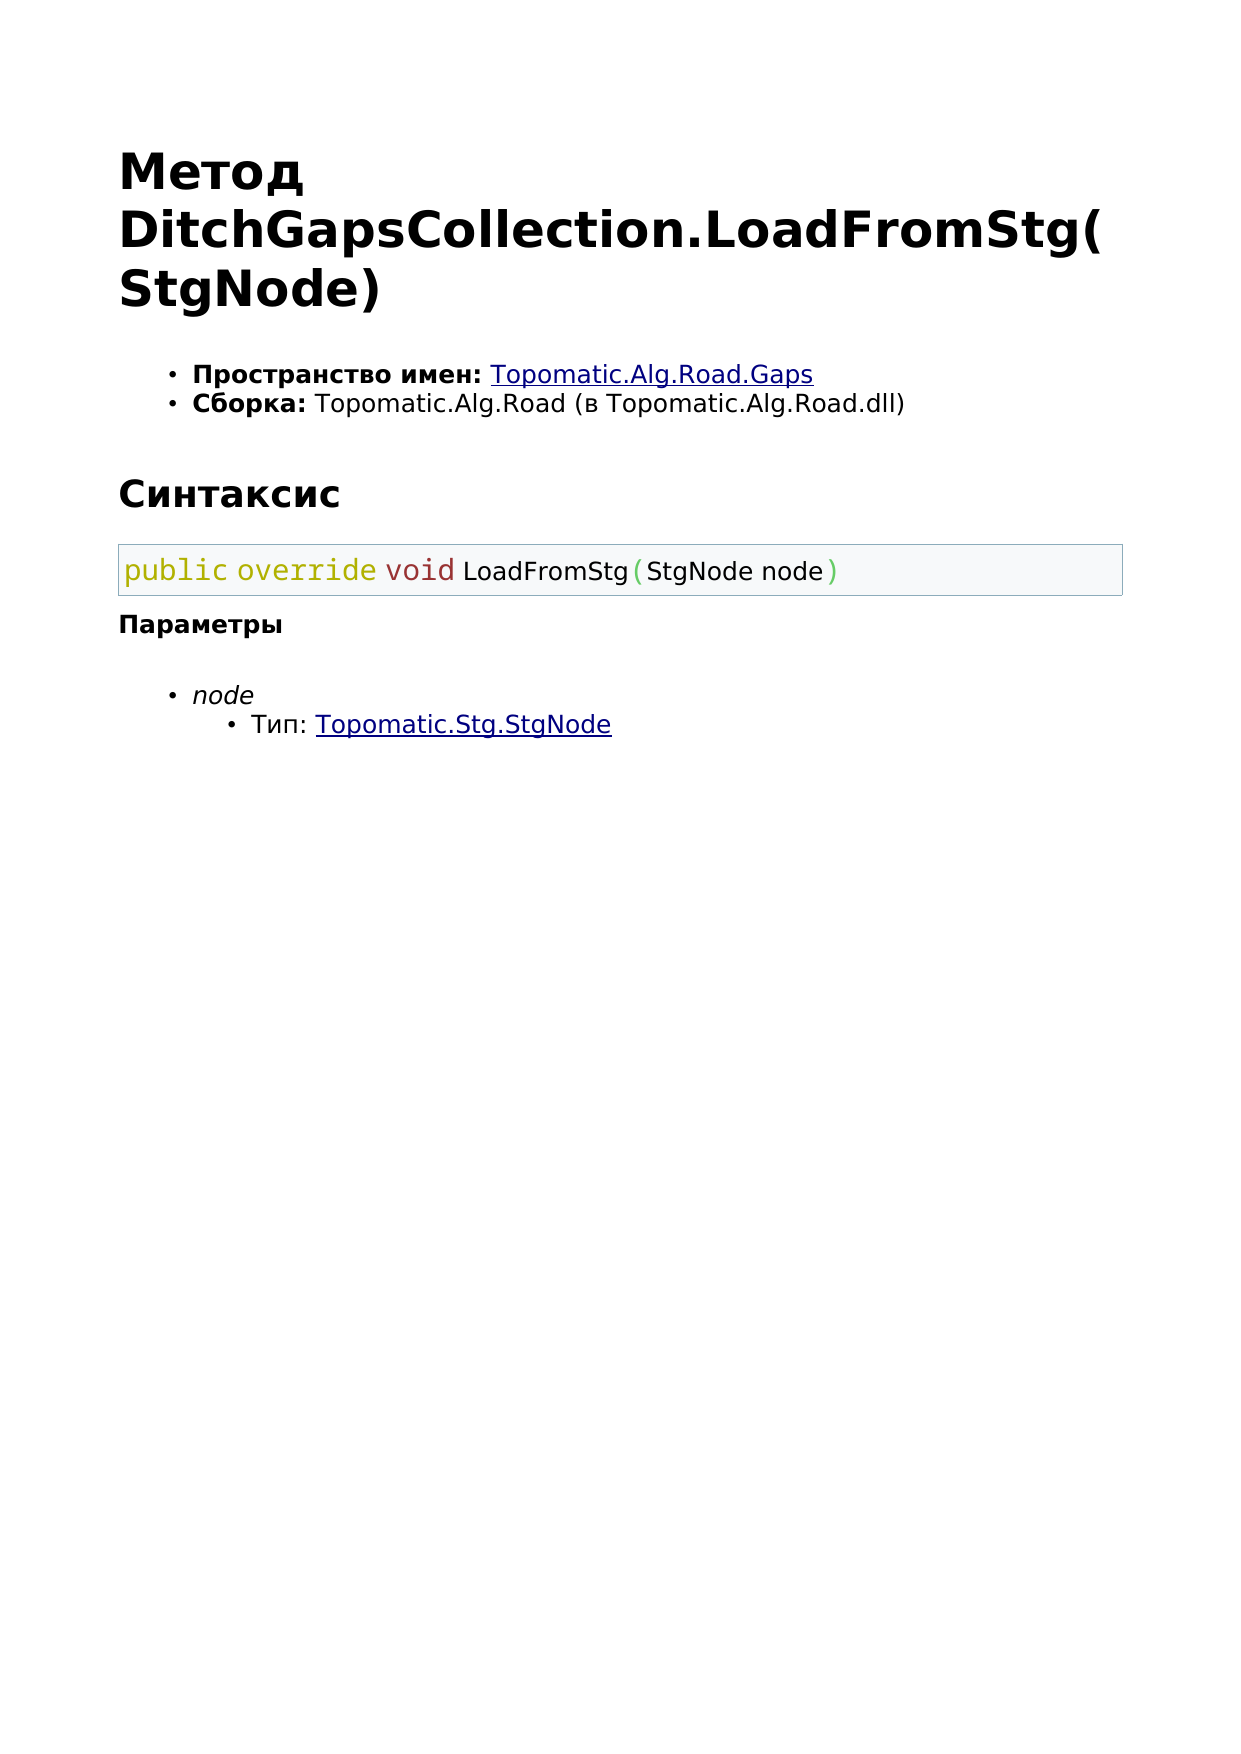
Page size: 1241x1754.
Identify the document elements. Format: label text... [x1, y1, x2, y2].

subtitle Метод DitchGapsCollection.LoadFromStg(StgNode) [118, 143, 1122, 318]
list Тип: Topomatic.Stg.StgNode [236, 710, 1122, 739]
list Сборка: Topomatic.Alg.Road (в Topomatic.Alg.Road.dll) [177, 389, 1122, 418]
list node [177, 681, 1122, 710]
subtitle Синтаксис [118, 473, 1122, 516]
text Параметры [118, 610, 1122, 639]
list Пространство имен: Topomatic.Alg.Road.Gaps [177, 360, 1122, 389]
table_header public override void LoadFromStg(StgNode node) [119, 545, 1122, 595]
